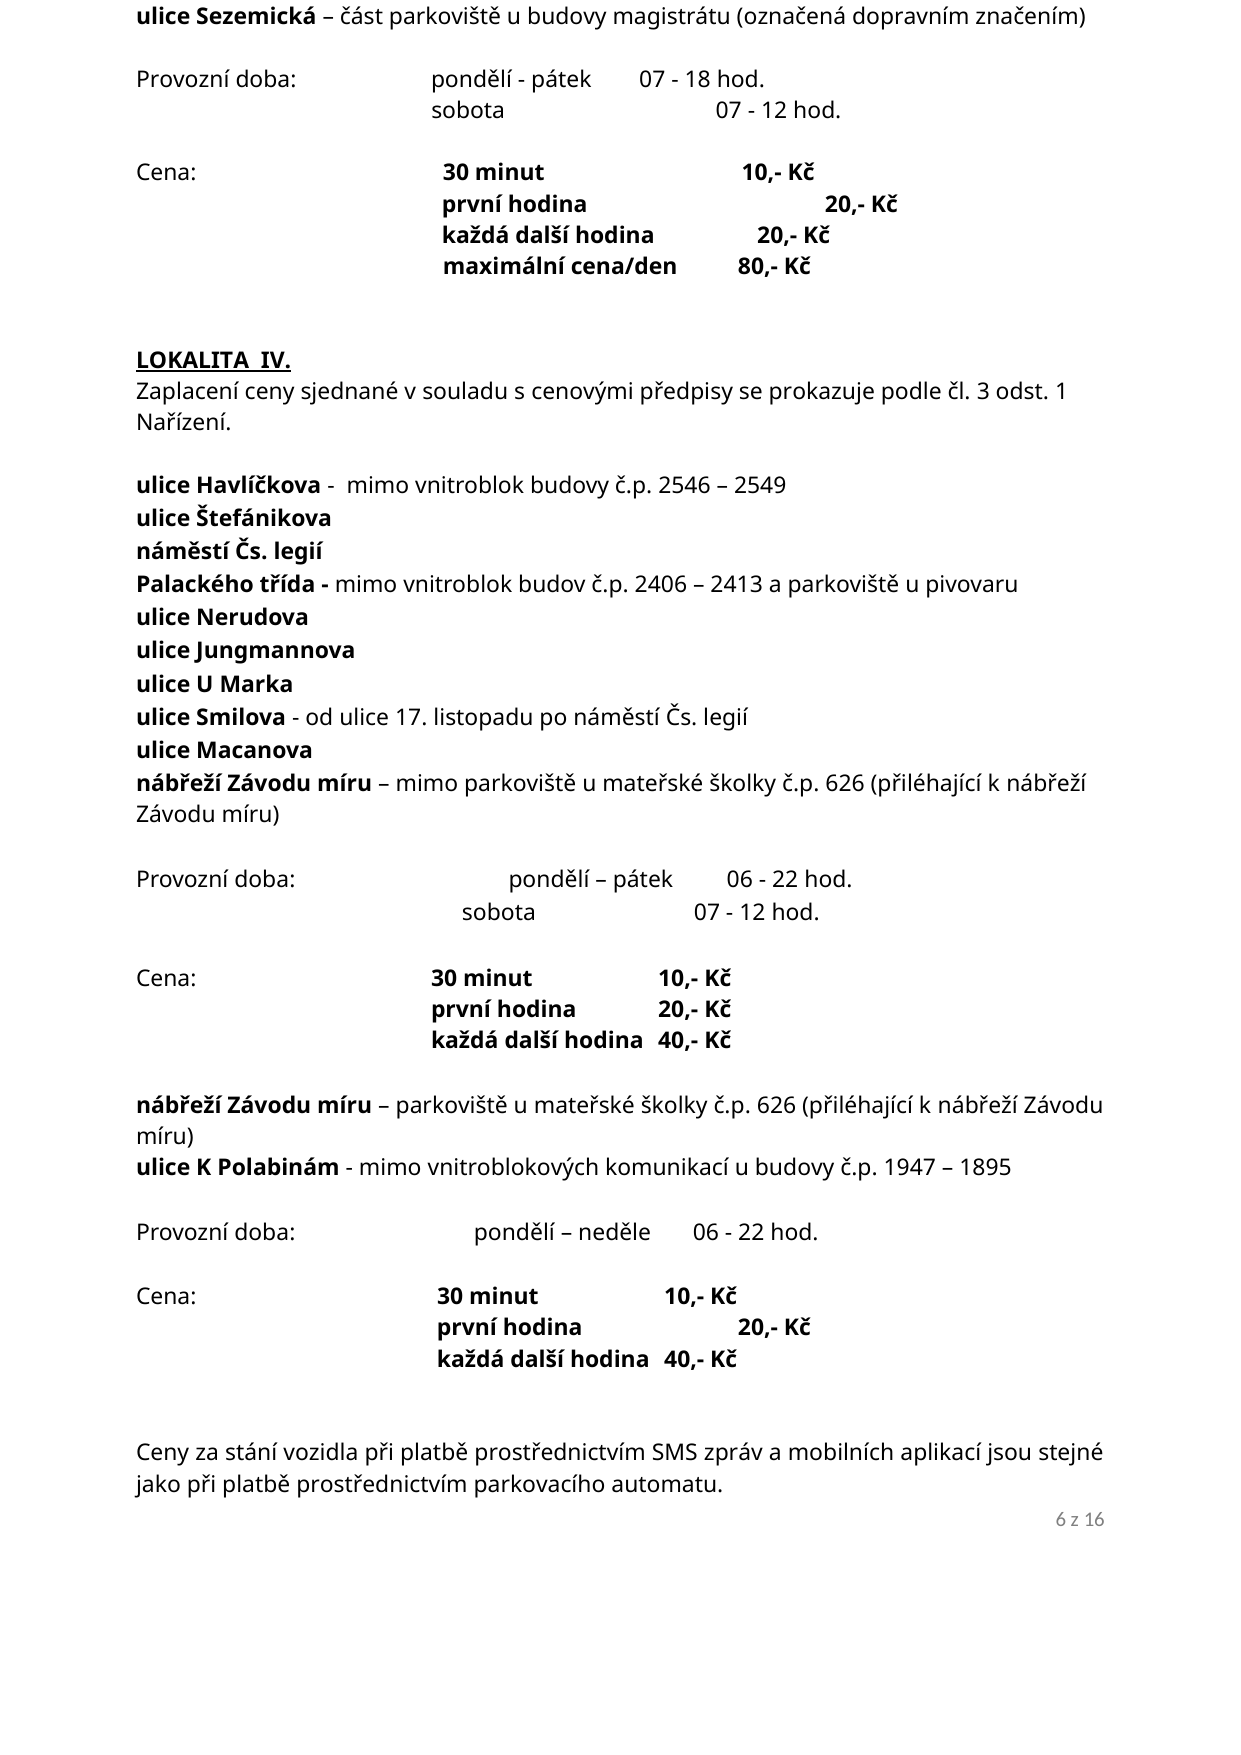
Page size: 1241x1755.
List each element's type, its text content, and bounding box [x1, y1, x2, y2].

text ulice Štefánikova [136, 502, 1104, 533]
text Ceny za stání vozidla při platbě prostřednictvím SMS zpráv a mobilních aplikací jsou stejné jako při platbě prostřednictvím parkovacího automatu. [136, 1436, 1104, 1499]
text ulice Smilova - od ulice 17. listopadu po náměstí Čs. legií [136, 701, 1104, 732]
text maximální cena/den 80,- Kč [136, 250, 1104, 281]
text ulice Macanova [136, 734, 1104, 765]
text Cena: 30 minut 10,- Kč [136, 1280, 1104, 1311]
text Palackého třída - mimo vnitroblok budov č.p. 2406 – 2413 a parkoviště u pivovaru [136, 568, 1104, 599]
text Provozní doba: pondělí - pátek 07 - 18 hod. [136, 62, 1104, 94]
text Cena: 30 minut 10,- Kč [136, 962, 1104, 993]
text ulice Jungmannova [136, 634, 1104, 666]
text LOKALITA IV. [136, 344, 1104, 375]
text ulice Sezemická – část parkoviště u budovy magistrátu (označená dopravním značením) [136, 0, 1104, 31]
text nábřeží Závodu míru – mimo parkoviště u mateřské školky č.p. 626 (přiléhající k nábřeží Závodu míru) [136, 767, 1104, 829]
text každá další hodina 40,- Kč [357, 1024, 1104, 1056]
text nábřeží Závodu míru – parkoviště u mateřské školky č.p. 626 (přiléhající k nábřeží Závodu míru) [136, 1089, 1104, 1151]
text Provozní doba: pondělí – neděle 06 - 22 hod. [136, 1216, 1104, 1247]
text první hodina 20,- Kč [357, 1311, 1104, 1342]
text Cena: 30 minut 10,- Kč [136, 156, 1104, 187]
text ulice Nerudova [136, 601, 1104, 632]
text ulice Havlíčkova - mimo vnitroblok budovy č.p. 2546 – 2549 [136, 469, 1104, 500]
text sobota 07 - 12 hod. [180, 94, 1104, 125]
text Zaplacení ceny sjednané v souladu s cenovými předpisy se prokazuje podle čl. 3 odst. 1 Nařízení. [136, 375, 1104, 437]
text náměstí Čs. legií [136, 535, 1104, 566]
text ulice U Marka [136, 667, 1104, 699]
text první hodina 20,- Kč [361, 187, 1104, 219]
text každá další hodina 40,- Kč [136, 1342, 1104, 1374]
text každá další hodina 20,- Kč [361, 219, 1104, 250]
text Provozní doba: pondělí – pátek 06 - 22 hod. sobota 07 - 12 hod. [136, 862, 1104, 927]
text první hodina 20,- Kč [357, 993, 1104, 1024]
text ulice K Polabinám - mimo vnitroblokových komunikací u budovy č.p. 1947 – 1895 [136, 1151, 1104, 1182]
